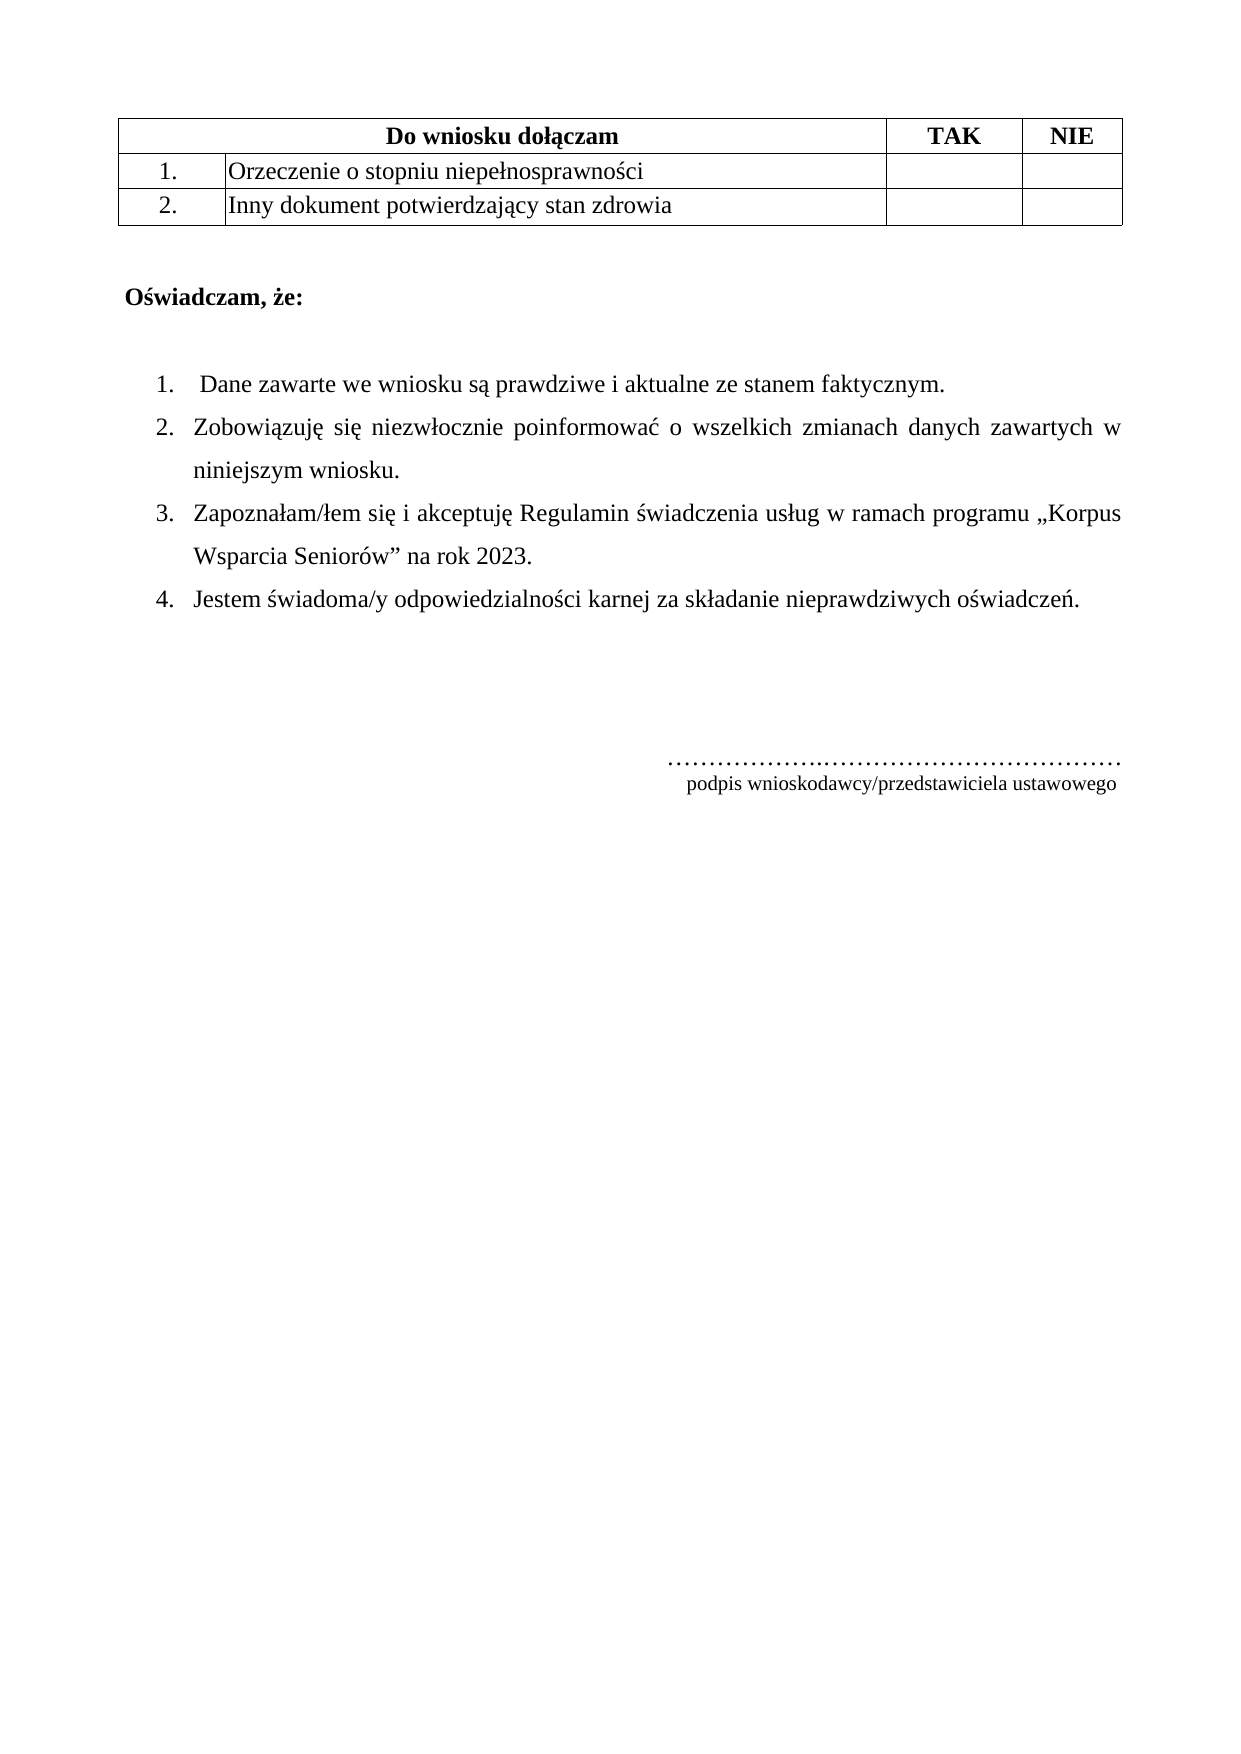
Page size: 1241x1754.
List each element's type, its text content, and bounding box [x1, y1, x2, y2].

list Zapoznałam/łem się i akceptuję Regulamin świadczenia usług w ramach programu „Korpus Wsparcia Seniorów” na rok 2023. [156, 498, 1122, 570]
table_header NIE [1023, 119, 1122, 153]
table_cell [119, 189, 225, 225]
list Jestem świadoma/y odpowiedzialności karnej za składanie nieprawdziwych oświadczeń. [156, 584, 1122, 613]
text ……………….……………………………… [118, 742, 1122, 771]
table_cell [119, 154, 225, 188]
text podpis wnioskodawcy/przedstawiciela ustawowego [118, 771, 1122, 795]
table_cell [1023, 189, 1122, 225]
table_header Do wniosku dołączam [119, 119, 886, 153]
table_cell [887, 189, 1022, 225]
table_header TAK [887, 119, 1022, 153]
table_cell [887, 154, 1022, 188]
list Dane zawarte we wniosku są prawdziwe i aktualne ze stanem faktycznym. [156, 369, 1122, 397]
table_cell [1023, 154, 1122, 188]
table_cell Orzeczenie o stopniu niepełnosprawności [226, 154, 886, 188]
text Oświadczam, że: [118, 282, 1122, 311]
list Zobowiązuję się niezwłocznie poinformować o wszelkich zmianach danych zawartych w niniejszym wniosku. [156, 412, 1122, 484]
table_cell Inny dokument potwierdzający stan zdrowia [226, 189, 886, 225]
